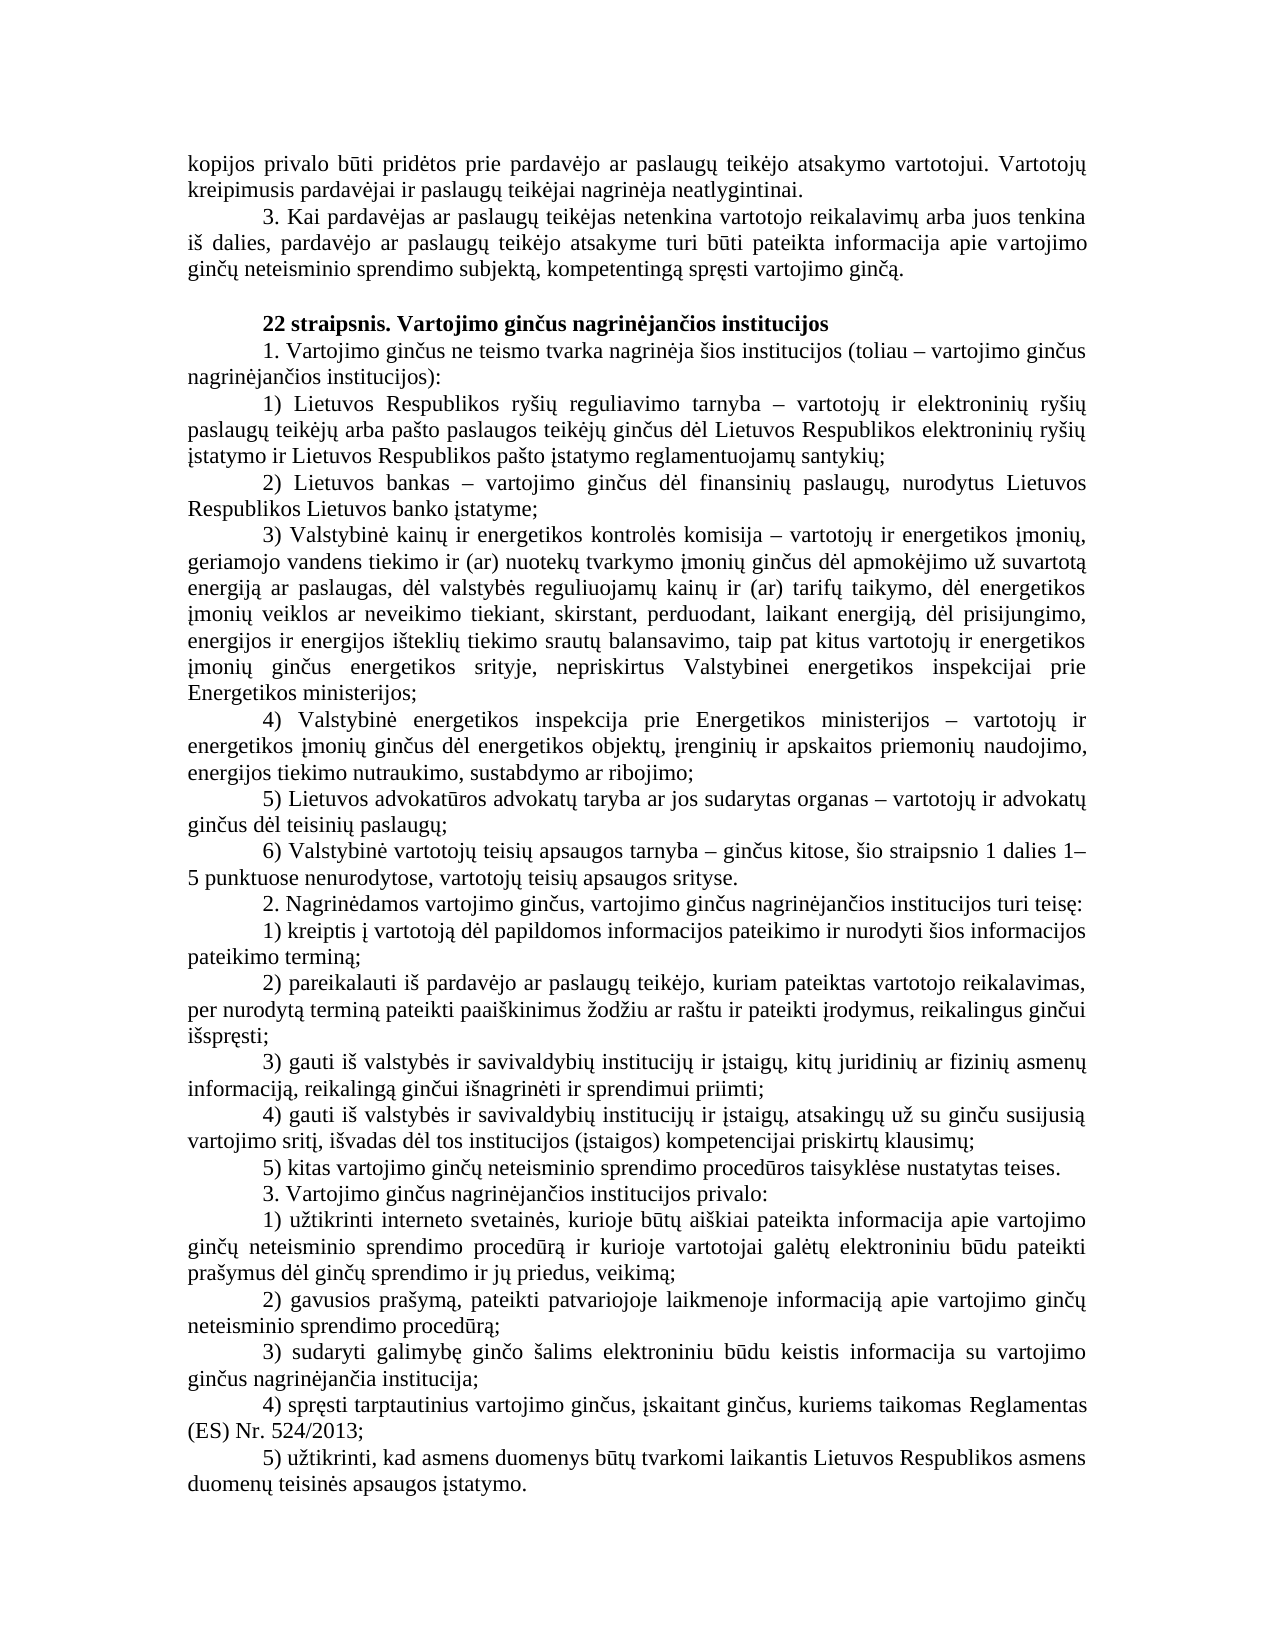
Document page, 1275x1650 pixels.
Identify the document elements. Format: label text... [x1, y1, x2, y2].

text 3. Vartojimo ginčus nagrinėjančios institucijos privalo: [187, 1180, 1087, 1207]
text 2) pareikalauti iš pardavėjo ar paslaugų teikėjo, kuriam pateiktas vartotojo reikalavimas, per nurodytą terminą pateikti paaiškinimus žodžiu ar raštu ir pateikti įrodymus, reikalingus ginčui išspręsti; [187, 969, 1087, 1048]
text 5) kitas vartojimo ginčų neteisminio sprendimo procedūros taisyklėse nustatytas teises. [187, 1154, 1087, 1180]
text 2) Lietuvos bankas – vartojimo ginčus dėl finansinių paslaugų, nurodytus Lietuvos Respublikos Lietuvos banko įstatyme; [187, 469, 1087, 521]
text 1) užtikrinti interneto svetainės, kurioje būtų aiškiai pateikta informacija apie vartojimo ginčų neteisminio sprendimo procedūrą ir kurioje vartotojai galėtų elektroniniu būdu pateikti prašymus dėl ginčų sprendimo ir jų priedus, veikimą; [187, 1207, 1087, 1286]
text 4) spręsti tarptautinius vartojimo ginčus, įskaitant ginčus, kuriems taikomas Reglamentas (ES) Nr. 524/2013; [187, 1391, 1087, 1444]
text 1) kreiptis į vartotoją dėl papildomos informacijos pateikimo ir nurodyti šios informacijos pateikimo terminą; [187, 917, 1087, 969]
text 22 straipsnis. Vartojimo ginčus nagrinėjančios institucijos [187, 311, 1087, 337]
text 5) užtikrinti, kad asmens duomenys būtų tvarkomi laikantis Lietuvos Respublikos asmens duomenų teisinės apsaugos įstatymo. [187, 1444, 1087, 1496]
text 4) Valstybinė energetikos inspekcija prie Energetikos ministerijos – vartotojų ir energetikos įmonių ginčus dėl energetikos objektų, įrenginių ir apskaitos priemonių naudojimo, energijos tiekimo nutraukimo, sustabdymo ar ribojimo; [187, 706, 1087, 785]
text 3) gauti iš valstybės ir savivaldybių institucijų ir įstaigų, kitų juridinių ar fizinių asmenų informaciją, reikalingą ginčui išnagrinėti ir sprendimui priimti; [187, 1048, 1087, 1101]
text 3. Kai pardavėjas ar paslaugų teikėjas netenkina vartotojo reikalavimų arba juos tenkina iš dalies, pardavėjo ar paslaugų teikėjo atsakyme turi būti pateikta informacija apie vartojimo ginčų neteisminio sprendimo subjektą, kompetentingą spręsti vartojimo ginčą. [187, 203, 1087, 282]
text 1. Vartojimo ginčus ne teismo tvarka nagrinėja šios institucijos (toliau – vartojimo ginčus nagrinėjančios institucijos): [187, 337, 1087, 389]
text kopijos privalo būti pridėtos prie pardavėjo ar paslaugų teikėjo atsakymo vartotojui. Vartotojų kreipimusis pardavėjai ir paslaugų teikėjai nagrinėja neatlygintinai. [187, 150, 1087, 203]
text 6) Valstybinė vartotojų teisių apsaugos tarnyba – ginčus kitose, šio straipsnio 1 dalies 1–5 punktuose nenurodytose, vartotojų teisių apsaugos srityse. [187, 838, 1087, 890]
text 2. Nagrinėdamos vartojimo ginčus, vartojimo ginčus nagrinėjančios institucijos turi teisę: [187, 890, 1087, 917]
text 4) gauti iš valstybės ir savivaldybių institucijų ir įstaigų, atsakingų už su ginču susijusią vartojimo sritį, išvadas dėl tos institucijos (įstaigos) kompetencijai priskirtų klausimų; [187, 1101, 1087, 1154]
text 5) Lietuvos advokatūros advokatų taryba ar jos sudarytas organas – vartotojų ir advokatų ginčus dėl teisinių paslaugų; [187, 785, 1087, 838]
text 1) Lietuvos Respublikos ryšių reguliavimo tarnyba – vartotojų ir elektroninių ryšių paslaugų teikėjų arba pašto paslaugos teikėjų ginčus dėl Lietuvos Respublikos elektroninių ryšių įstatymo ir Lietuvos Respublikos pašto įstatymo reglamentuojamų santykių; [187, 389, 1087, 469]
text 3) sudaryti galimybę ginčo šalims elektroniniu būdu keistis informacija su vartojimo ginčus nagrinėjančia institucija; [187, 1338, 1087, 1391]
text 2) gavusios prašymą, pateikti patvariojoje laikmenoje informaciją apie vartojimo ginčų neteisminio sprendimo procedūrą; [187, 1286, 1087, 1338]
text 3) Valstybinė kainų ir energetikos kontrolės komisija – vartotojų ir energetikos įmonių, geriamojo vandens tiekimo ir (ar) nuotekų tvarkymo įmonių ginčus dėl apmokėjimo už suvartotą energiją ar paslaugas, dėl valstybės reguliuojamų kainų ir (ar) tarifų taikymo, dėl energetikos įmonių veiklos ar neveikimo tiekiant, skirstant, perduodant, laikant energiją, dėl prisijungimo, energijos ir energijos išteklių tiekimo srautų balansavimo, taip pat kitus vartotojų ir energetikos įmonių ginčus energetikos srityje, nepriskirtus Valstybinei energetikos inspekcijai prie Energetikos ministerijos; [187, 521, 1087, 706]
